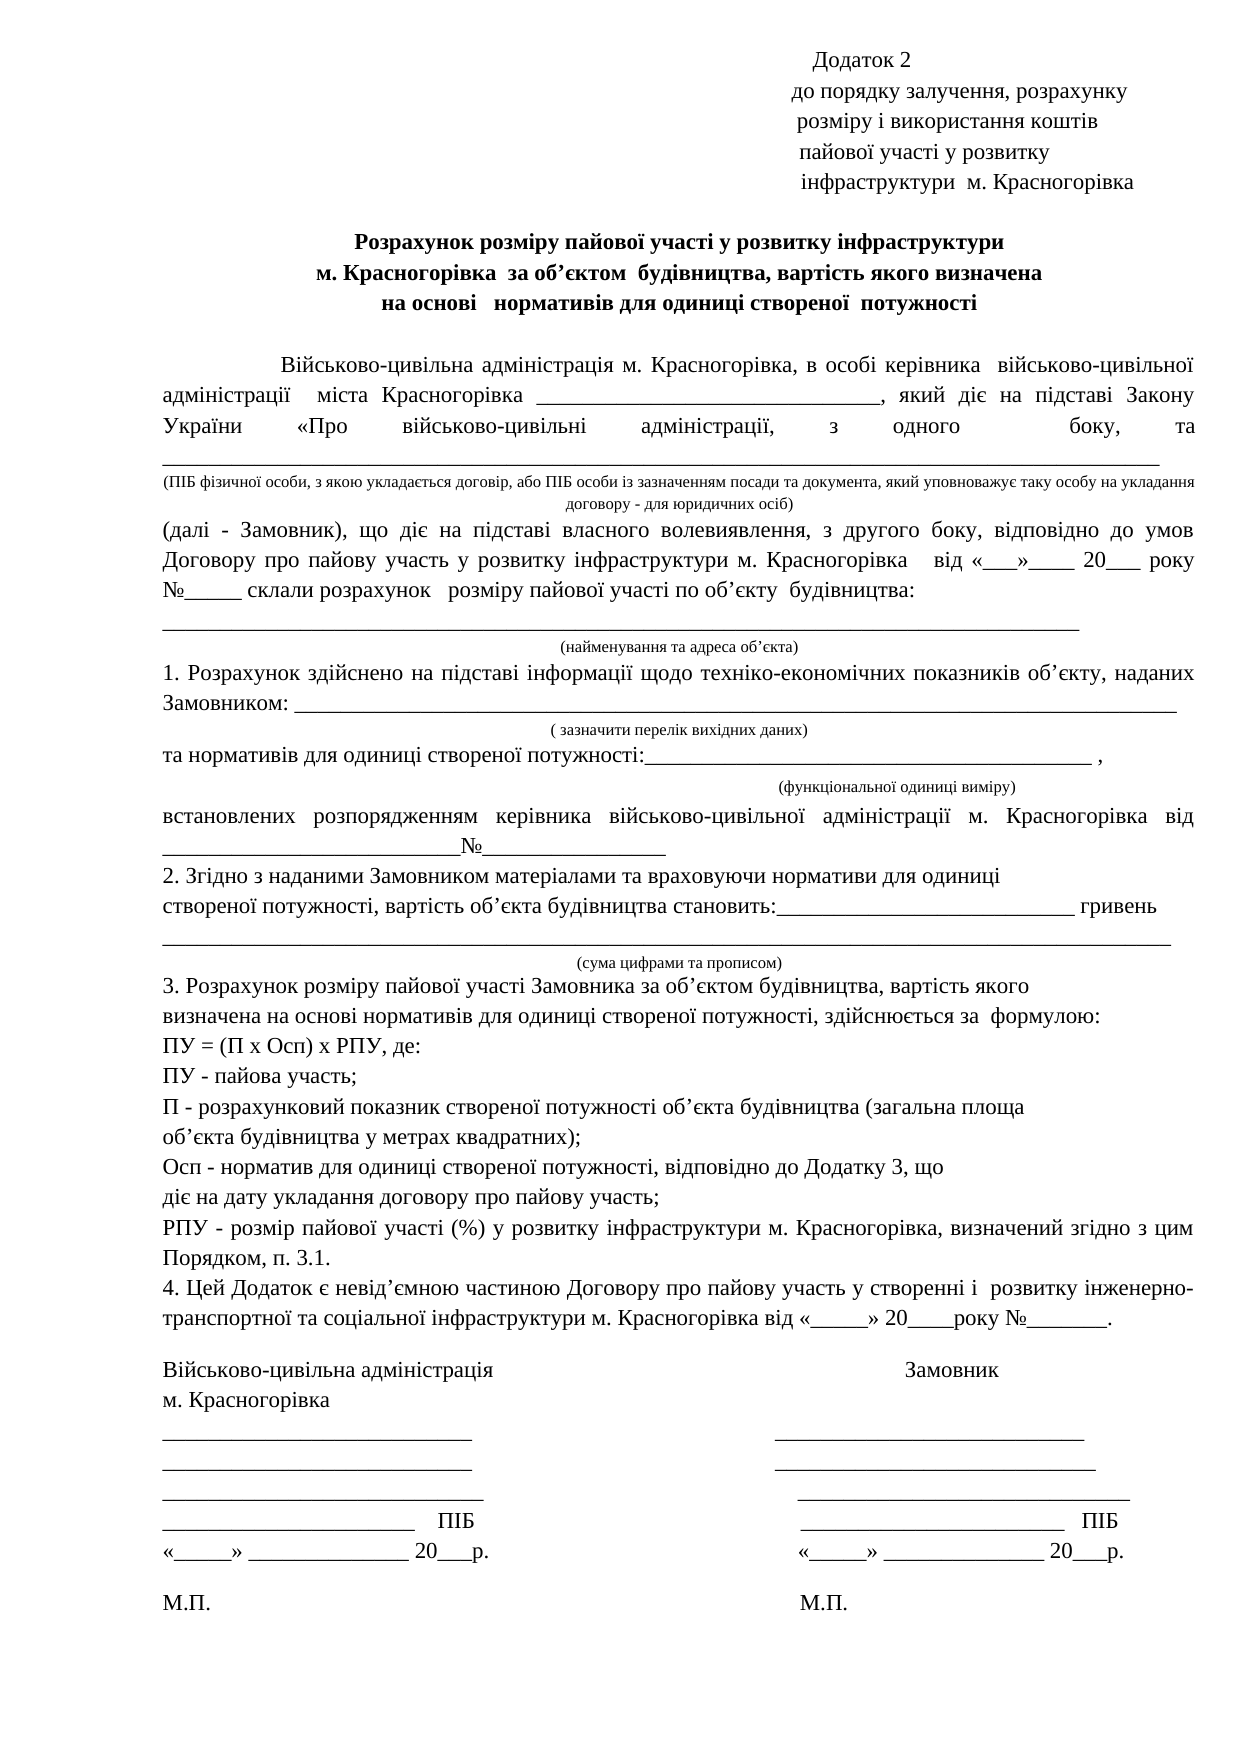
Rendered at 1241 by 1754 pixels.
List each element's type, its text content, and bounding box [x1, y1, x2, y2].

text Військово-цивільна адміністрація м. Красногорівка, в особі керівника військово-цивільної адміністрації міста Красногорівка ______________________________, який діє на підставі Закону України «Про військово-цивільні адміністрації, з одного боку, та _______________________________________________________________________________________ [162, 351, 1196, 468]
text об’єкта будівництва у метрах квадратних); [162, 1123, 1196, 1149]
text Військово-цивільна адміністрація Замовник [162, 1356, 1196, 1383]
text діє на дату укладання договору про пайову участь; [162, 1183, 1196, 1210]
text 1. Розрахунок здійснено на підставі інформації щодо техніко-економічних показників об’єкту, наданих Замовником: _____________________________________________________________________________ [162, 659, 1196, 715]
text ПУ - пайова участь; [162, 1062, 1196, 1089]
text Осп - норматив для одиниці створеної потужності, відповідно до Додатку 3, що [162, 1153, 1196, 1179]
text розміру і використання коштів [162, 108, 1196, 134]
text до порядку залучення, розрахунку [162, 77, 1196, 104]
text (сума цифрами та прописом) [162, 953, 1196, 972]
text 3. Розрахунок розміру пайової участі Замовника за об’єктом будівництва, вартість якого [162, 972, 1196, 998]
text (функціональної одиниці виміру) [162, 771, 1196, 798]
text м. Красногорівка [162, 1387, 1196, 1413]
text ПУ = (П х Осп) х РПУ, де: [162, 1032, 1196, 1059]
text ( зазначити перелік вихідних даних) [162, 719, 1196, 738]
text ___________________________ ___________________________ [162, 1417, 1196, 1443]
text та нормативів для одиниці створеної потужності:_______________________________________ , [162, 741, 1196, 768]
text ____________________________ _____________________________ ______________________ ПІБ _______________________ ПІБ «_____» ______________ 20___р. «_____» ______________ 20___р. [162, 1477, 1196, 1564]
text 4. Цей Додаток є невід’ємною частиною Договору про пайову участь у створенні і розвитку інженерно-транспортної та соціальної інфраструктури м. Красногорівка від «_____» 20____року №_______. [162, 1274, 1196, 1331]
text 2. Згідно з наданими Замовником матеріалами та враховуючи нормативи для одиниці [162, 862, 1196, 888]
text Додаток 2 [162, 44, 1196, 73]
text (найменування та адреса об’єкта) [162, 637, 1196, 656]
text РПУ - розмір пайової участі (%) у розвитку інфраструктури м. Красногорівка, визначений згідно з цим Порядком, п. 3.1. [162, 1213, 1196, 1270]
text Розрахунок розміру пайової участі у розвитку інфраструктури [162, 228, 1196, 255]
text пайової участі у розвитку [162, 138, 1196, 164]
text м. Красногорівка за об’єктом будівництва, вартість якого визначена [162, 259, 1196, 285]
text ________________________________________________________________________________ [162, 607, 1196, 633]
text ___________________________ ____________________________ [162, 1447, 1196, 1473]
text визначена на основі нормативів для одиниці створеної потужності, здійснюється за формулою: [162, 1002, 1196, 1028]
text створеної потужності, вартість об’єкта будівництва становить:__________________________ гривень [162, 892, 1196, 919]
text П - розрахунковий показник створеної потужності об’єкта будівництва (загальна площа [162, 1093, 1196, 1119]
text (далі - Замовник), що діє на підставі власного волевиявлення, з другого боку, відповідно до умов Договору про пайову участь у розвитку інфраструктури м. Красногорівка від «___»____ 20___ року №_____ склали розрахунок розміру пайової участі по об’єкту будівництва: [162, 516, 1196, 603]
text встановлених розпорядженням керівника військово-цивільної адміністрації м. Красногорівка від __________________________№________________ [162, 802, 1196, 858]
text М.П. М.П. [162, 1589, 1196, 1615]
text інфраструктури м. Красногорівка [162, 168, 1196, 194]
text (ПІБ фізичної особи, з якою укладається договір, або ПІБ особи із зазначенням посади та документа, який уповноважує таку особу на укладання договору - для юридичних осіб) [162, 472, 1196, 513]
text ________________________________________________________________________________________ [162, 922, 1196, 949]
text на основі нормативів для одиниці створеної потужності [162, 289, 1196, 315]
